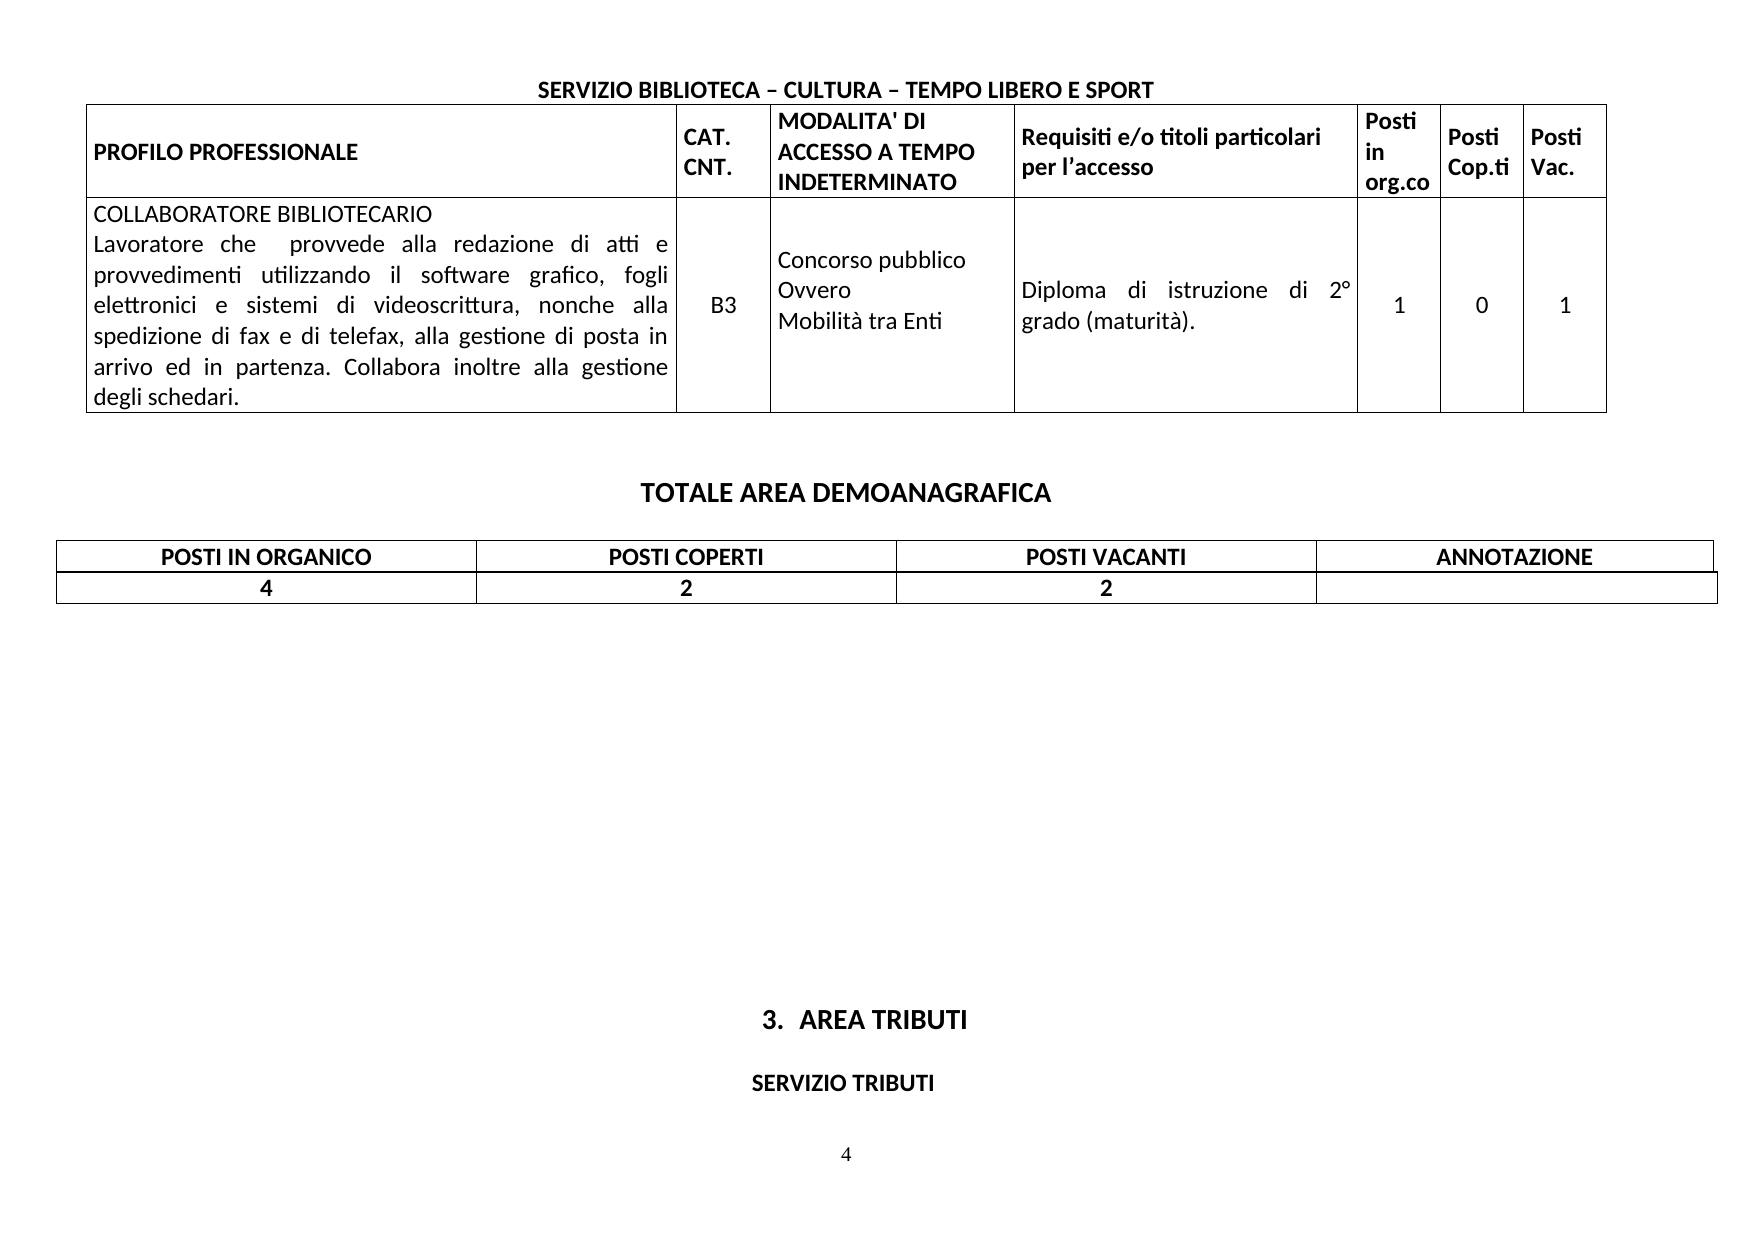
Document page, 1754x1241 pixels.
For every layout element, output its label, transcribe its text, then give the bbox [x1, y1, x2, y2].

table_header Posti in org.co [1358, 105, 1440, 197]
table_cell 1 [1524, 198, 1606, 412]
table_header POSTI COPERTI [477, 541, 896, 571]
text SERVIZIO BIBLIOTECA – CULTURA – TEMPO LIBERO E SPORT [56, 74, 1636, 104]
table_cell 2 [897, 573, 1316, 603]
table_header PROFILO PROFESSIONALE [87, 105, 676, 197]
table_cell COLLABORATORE BIBLIOTECARIO Lavoratore che provvede alla redazione di atti e provvedimenti utilizzando il software grafico, fogli elettronici e sistemi di videoscrittura, nonche alla spedizione di fax e di telefax, alla gestione di posta in arrivo ed in partenza. Collabora inoltre alla gestione degli schedari. [87, 198, 676, 412]
table_header ANNOTAZIONE [1317, 541, 1713, 571]
table_header MODALITA' DI ACCESSO A TEMPO INDETERMINATO [771, 105, 1014, 197]
table_header Posti Cop.ti [1441, 105, 1523, 197]
table_header POSTI IN ORGANICO [57, 541, 476, 571]
table_cell 2 [477, 573, 896, 603]
table_cell [1317, 573, 1717, 603]
table_cell Diploma di istruzione di 2° grado (maturità). [1015, 198, 1357, 412]
text SERVIZIO TRIBUTI [56, 1067, 1636, 1097]
table_cell Concorso pubblico Ovvero Mobilità tra Enti [771, 198, 1014, 412]
table_header CAT. CNT. [677, 105, 770, 197]
table_cell 0 [1441, 198, 1523, 412]
table_header POSTI VACANTI [897, 541, 1316, 571]
table_header Posti Vac. [1524, 105, 1606, 197]
table_cell 1 [1358, 198, 1440, 412]
table_cell 4 [57, 573, 476, 603]
list AREA TRIBUTI [94, 1001, 1636, 1036]
text TOTALE AREA DEMOANAGRAFICA [56, 474, 1636, 509]
table_header Requisiti e/o titoli particolari per l’accesso [1015, 105, 1357, 197]
table_cell B3 [677, 198, 770, 412]
